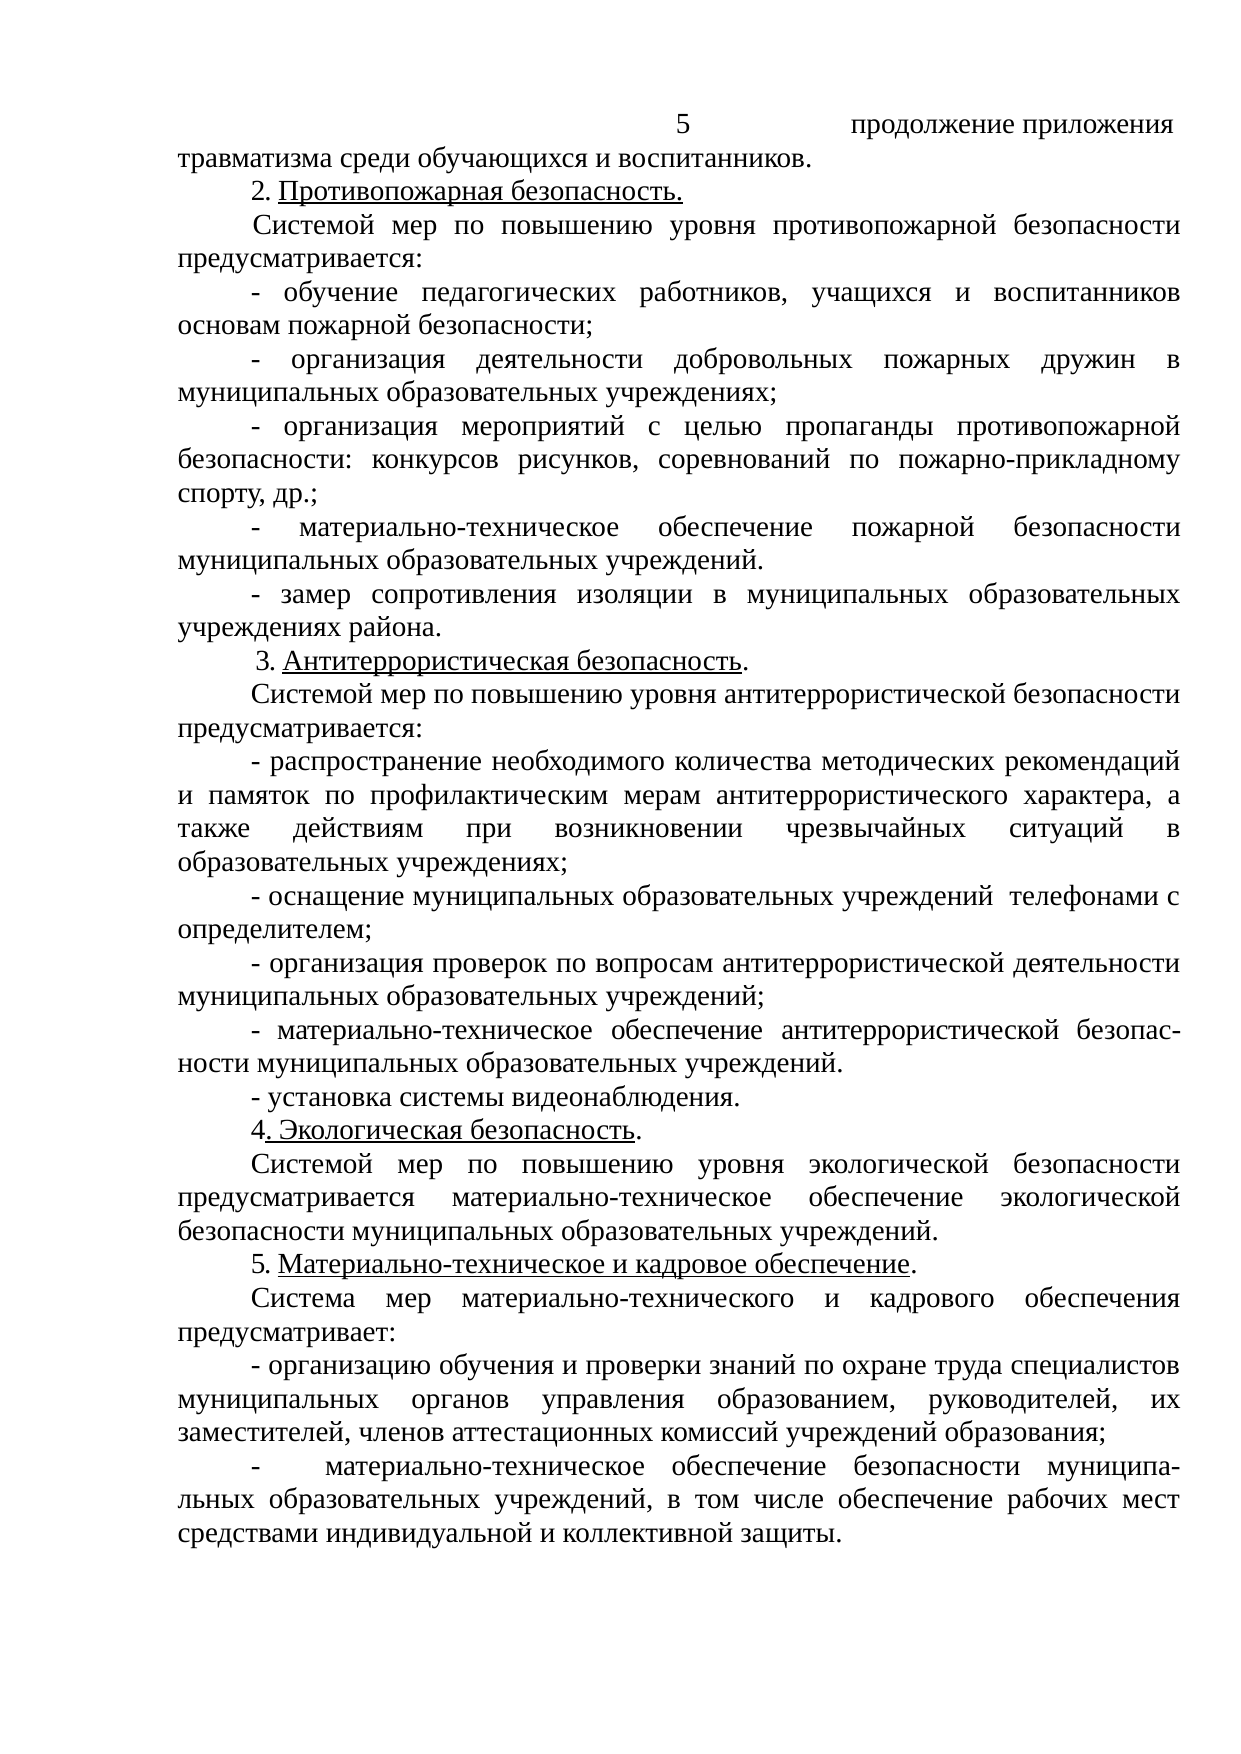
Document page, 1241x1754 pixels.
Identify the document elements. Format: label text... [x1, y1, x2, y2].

text - материально-техническое обеспечение безопасности муниципа-льных образовательных учреждений, в том числе обеспечение рабочих мест средствами индивидуальной и коллективной защиты. [177, 1448, 1181, 1548]
text 5. Материально-техническое и кадровое обеспечение. [177, 1247, 1181, 1280]
text - обучение педагогических работников, учащихся и воспитанников основам пожарной безопасности; [177, 274, 1181, 341]
text - организация проверок по вопросам антитеррористической деятельности муниципальных образовательных учреждений; [177, 945, 1181, 1012]
text 4. Экологическая безопасность. [177, 1112, 1181, 1146]
text - распространение необходимого количества методических рекомендаций и памяток по профилактическим мерам антитеррористического характера, а также действиям при возникновении чрезвычайных ситуаций в образовательных учреждениях; [177, 743, 1181, 878]
text - замер сопротивления изоляции в муниципальных образовательных учреждениях района. [177, 576, 1181, 643]
text - оснащение муниципальных образовательных учреждений телефонами с определителем; [177, 878, 1181, 945]
text травматизма среди обучающихся и воспитанников. [177, 140, 1181, 173]
text Системой мер по повышению уровня экологической безопасности предусматривается материально-техническое обеспечение экологической безопасности муниципальных образовательных учреждений. [177, 1146, 1181, 1247]
text - материально-техническое обеспечение пожарной безопасности муниципальных образовательных учреждений. [177, 509, 1181, 576]
text - материально-техническое обеспечение антитеррористической безопас-ности муниципальных образовательных учреждений. [177, 1012, 1181, 1079]
text 5 продолжение приложения [177, 106, 1181, 140]
text 2. Противопожарная безопасность. [177, 173, 1181, 207]
text - организация деятельности добровольных пожарных дружин в муниципальных образовательных учреждениях; [177, 341, 1181, 408]
text - установка системы видеонаблюдения. [177, 1079, 1181, 1112]
text 3. Антитеррористическая безопасность. [177, 643, 1181, 676]
text Система мер материально-технического и кадрового обеспечения предусматривает: [177, 1280, 1181, 1347]
text - организация мероприятий с целью пропаганды противопожарной безопасности: конкурсов рисунков, соревнований по пожарно-прикладному спорту, др.; [177, 408, 1181, 509]
text Системой мер по повышению уровня антитеррористической безопасности предусматривается: [177, 676, 1181, 743]
text - организацию обучения и проверки знаний по охране труда специалистов муниципальных органов управления образованием, руководителей, их заместителей, членов аттестационных комиссий учреждений образования; [177, 1347, 1181, 1448]
text Системой мер по повышению уровня противопожарной безопасности предусматривается: [177, 207, 1181, 274]
